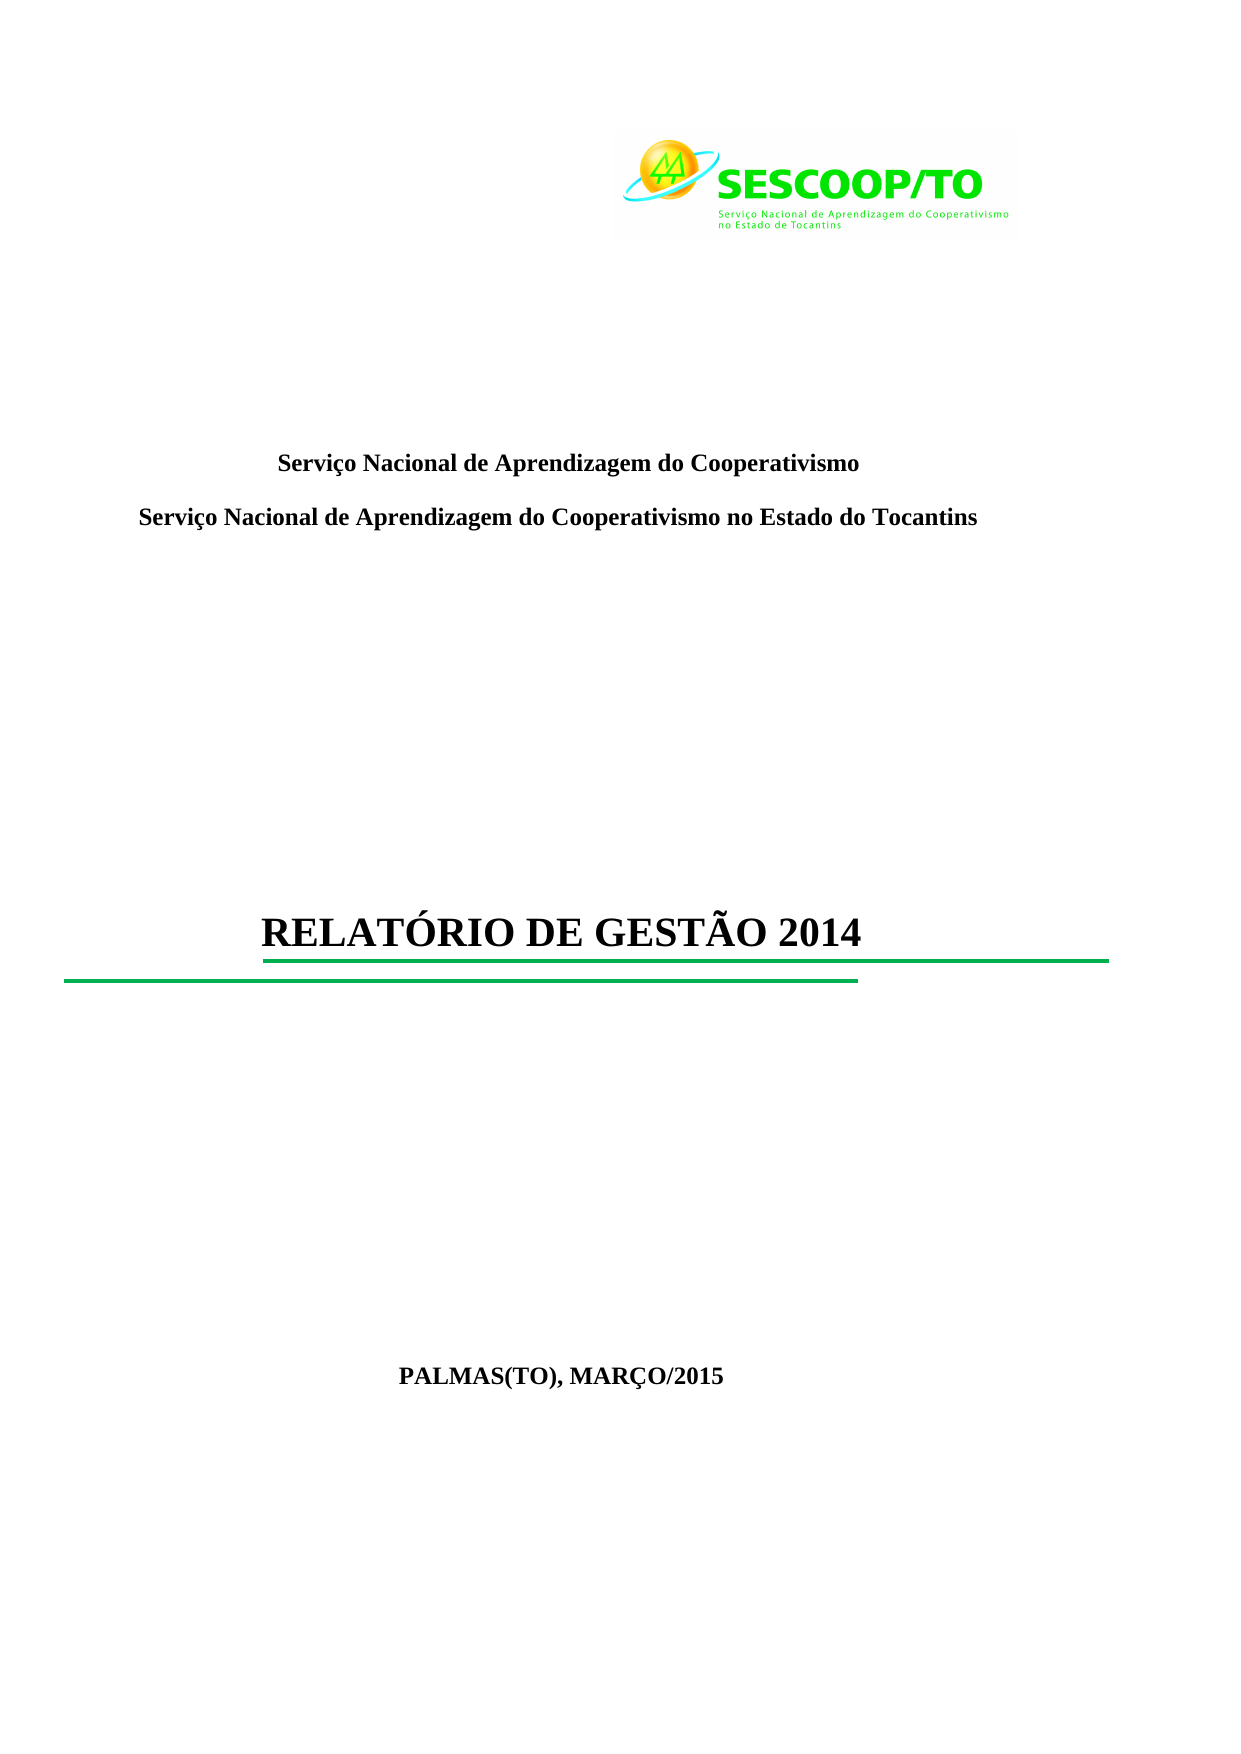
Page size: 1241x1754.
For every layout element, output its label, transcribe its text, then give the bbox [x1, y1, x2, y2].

text Serviço Nacional de Aprendizagem do Cooperativismo [118, 448, 1019, 477]
text Serviço Nacional de Aprendizagem do Cooperativismo no Estado do Tocantins [89, 502, 1034, 531]
text PALMAS(TO), MARÇO/2015 [89, 1361, 1034, 1389]
text RELATÓRIO DE GESTÃO 2014 [89, 908, 1034, 956]
